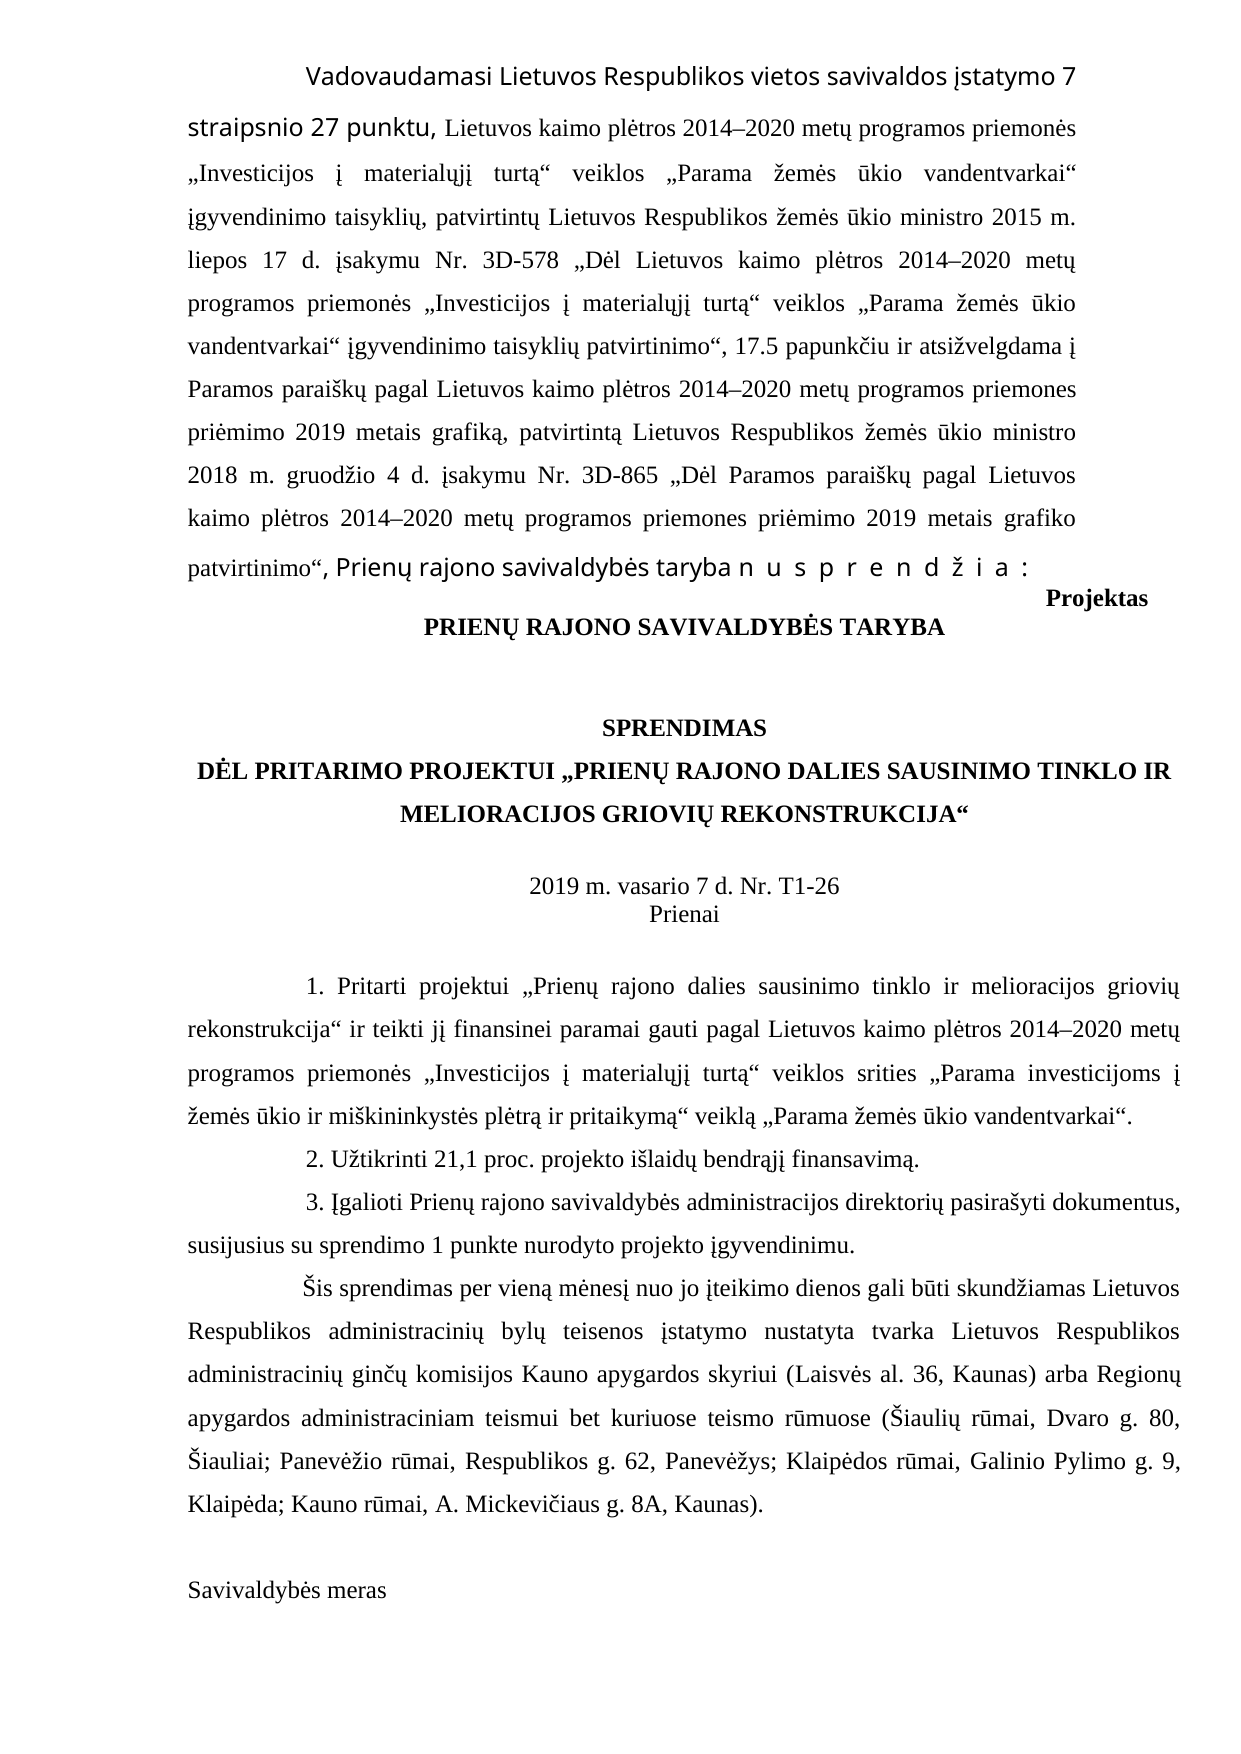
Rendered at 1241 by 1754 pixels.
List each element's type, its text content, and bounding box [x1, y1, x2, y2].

text PRIENŲ RAJONO SAVIVALDYBĖS TARYBA [187, 612, 1181, 641]
text Šis sprendimas per vieną mėnesį nuo jo įteikimo dienos gali būti skundžiamas Lietuvos Respublikos administracinių bylų teisenos įstatymo nustatyta tvarka Lietuvos Respublikos administracinių ginčų komisijos Kauno apygardos skyriui (Laisvės al. 36, Kaunas) arba Regionų apygardos administraciniam teismui bet kuriuose teismo rūmuose (Šiaulių rūmai, Dvaro g. 80, Šiauliai; Panevėžio rūmai, Respublikos g. 62, Panevėžys; Klaipėdos rūmai, Galinio Pylimo g. 9, Klaipėda; Kauno rūmai, A. Mickevičiaus g. 8A, Kaunas). [187, 1273, 1181, 1518]
text Projektas [187, 131, 1181, 612]
text 3. Įgalioti Prienų rajono savivaldybės administracijos direktorių pasirašyti dokumentus, susijusius su sprendimo 1 punkte nurodyto projekto įgyvendinimu. [187, 1187, 1181, 1259]
text 1. Pritarti projektui „Prienų rajono dalies sausinimo tinklo ir melioracijos griovių rekonstrukcija“ ir teikti jį finansinei paramai gauti pagal Lietuvos kaimo plėtros 2014–2020 metų programos priemonės „Investicijos į materialųjį turtą“ veiklos srities „Parama investicijoms į žemės ūkio ir miškininkystės plėtrą ir pritaikymą“ veiklą „Parama žemės ūkio vandentvarkai“. [187, 971, 1181, 1129]
text Vadovaudamasi Lietuvos Respublikos vietos savivaldos įstatymo 7 straipsnio 27 punktu, Lietuvos kaimo plėtros 2014–2020 metų programos priemonės „Investicijos į materialųjį turtą“ veiklos „Parama žemės ūkio vandentvarkai“ įgyvendinimo taisyklių, patvirtintų Lietuvos Respublikos žemės ūkio ministro 2015 m. liepos 17 d. įsakymu Nr. 3D-578 „Dėl Lietuvos kaimo plėtros 2014–2020 metų programos priemonės „Investicijos į materialųjį turtą“ veiklos „Parama žemės ūkio vandentvarkai“ įgyvendinimo taisyklių patvirtinimo“, 17.5 papunkčiu ir atsižvelgdama į Paramos paraiškų pagal Lietuvos kaimo plėtros 2014–2020 metų programos priemones priėmimo 2019 metais grafiką, patvirtintą Lietuvos Respublikos žemės ūkio ministro 2018 m. gruodžio 4 d. įsakymu Nr. 3D-865 „Dėl Paramos paraiškų pagal Lietuvos kaimo plėtros 2014–2020 metų programos priemones priėmimo 2019 metais grafiko patvirtinimo“, Prienų rajono savivaldybės taryba nusprendžia: [187, 59, 1077, 583]
text SPRENDIMAS [187, 713, 1181, 741]
text 2019 m. vasario 7 d. Nr. T1-26 [187, 871, 1181, 899]
text Prienai [187, 899, 1181, 928]
text 2. Užtikrinti 21,1 proc. projekto išlaidų bendrąjį finansavimą. [187, 1144, 1181, 1173]
text DĖL PRITARIMO PROJEKTUI „PRIENŲ RAJONO DALIES SAUSINIMO TINKLO IR MELIORACIJOS GRIOVIŲ REKONSTRUKCIJA“ [187, 756, 1181, 828]
text Savivaldybės meras [187, 1575, 1181, 1604]
